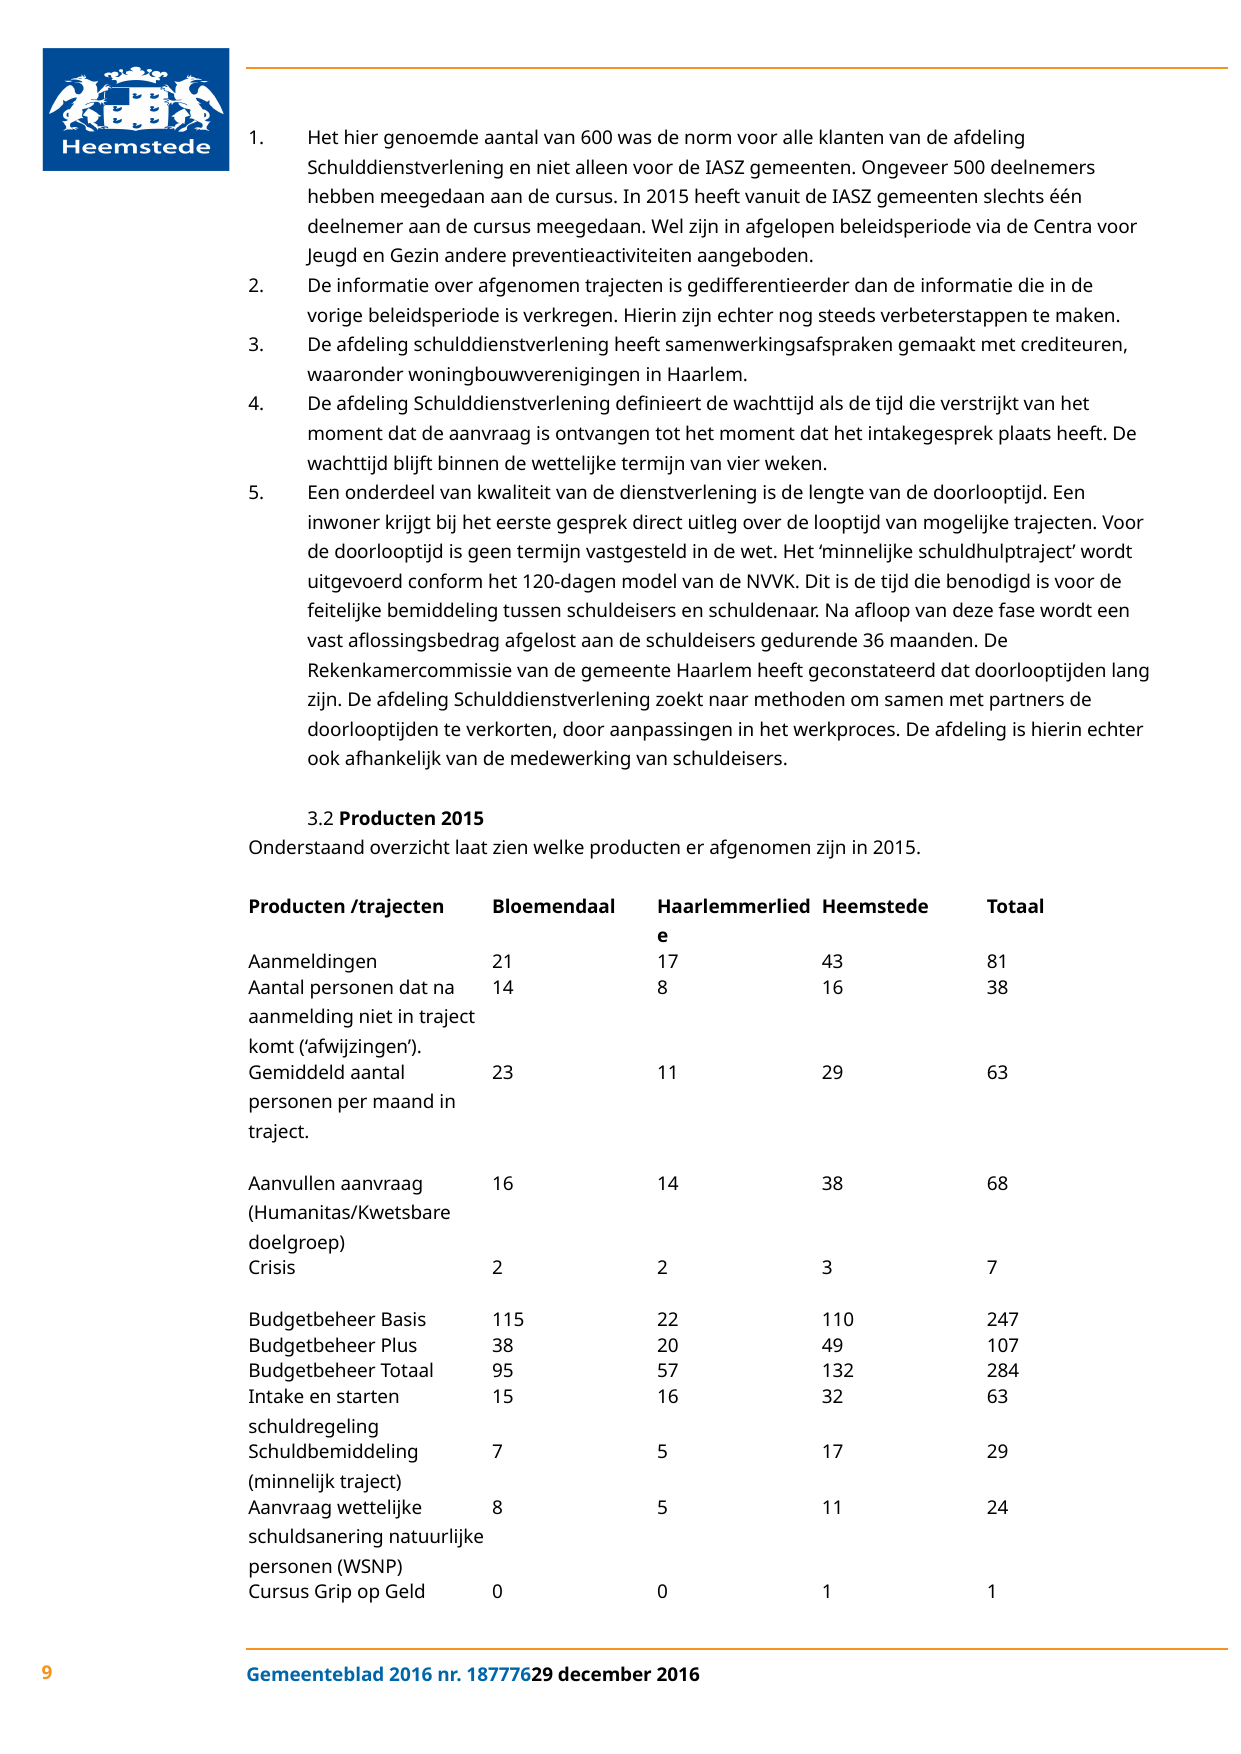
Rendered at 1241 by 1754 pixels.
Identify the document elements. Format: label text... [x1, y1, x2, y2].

table_cell 107 [987, 1332, 1152, 1357]
text Onderstaand overzicht laat zien welke producten er afgenomen zijn in 2015. [248, 834, 1152, 860]
table_cell 5 [657, 1439, 822, 1494]
table_header Heemstede [822, 893, 987, 948]
table_cell 7 [492, 1439, 657, 1494]
table_header Bloemendaal [492, 893, 657, 948]
table_cell 49 [822, 1332, 987, 1357]
table_cell 7 [987, 1255, 1152, 1280]
list 3.2 Producten 2015 [248, 805, 1152, 831]
table_cell 63 [987, 1383, 1152, 1438]
table_cell 3 [822, 1255, 987, 1280]
table_cell Schuldbemiddeling (minnelijk traject) [248, 1439, 492, 1494]
table_header Totaal [987, 893, 1152, 948]
table_cell 2 [492, 1255, 657, 1280]
table_cell 5 [657, 1494, 822, 1579]
list De informatie over afgenomen trajecten is gedifferentieerder dan de informatie die in de vorige beleidsperiode is verkregen. Hierin zijn echter nog steeds verbeterstappen te maken. [248, 272, 1152, 328]
table_cell 16 [657, 1383, 822, 1438]
table_cell Aanvraag wettelijke schuldsanering natuurlijke personen (WSNP) [248, 1494, 492, 1579]
table_cell 14 [657, 1170, 822, 1254]
table_cell Gemiddeld aantal personen per maand in traject. [248, 1059, 492, 1144]
table_cell 21 [492, 949, 657, 974]
table_cell 32 [822, 1383, 987, 1438]
table_cell 11 [822, 1494, 987, 1579]
table_cell 38 [822, 1170, 987, 1254]
table_header [408, 864, 568, 890]
table_cell 132 [822, 1358, 987, 1383]
list Het hier genoemde aantal van 600 was de norm voor alle klanten van de afdeling Schulddienstverlening en niet alleen voor de IASZ gemeenten. Ongeveer 500 deelnemers hebben meegedaan aan de cursus. In 2015 heeft vanuit de IASZ gemeenten slechts één deelnemer aan de cursus meegedaan. Wel zijn in afgelopen beleidsperiode via de Centra voor Jeugd en Gezin andere preventieactiviteiten aangeboden. [248, 124, 1152, 268]
table_cell [248, 1144, 1152, 1170]
table_cell 14 [492, 974, 657, 1059]
picture [41, 47, 231, 172]
table_cell 43 [822, 949, 987, 974]
table_header Haarlemmerliede [657, 893, 822, 948]
table_cell 2 [657, 1255, 822, 1280]
table_cell [248, 1280, 1152, 1306]
table_header [248, 864, 408, 890]
table_cell Aanvullen aanvraag (Humanitas/Kwetsbare doelgroep) [248, 1170, 492, 1254]
table_cell 8 [657, 974, 822, 1059]
table_cell 20 [657, 1332, 822, 1357]
table_cell 0 [657, 1579, 822, 1604]
table_cell 0 [492, 1579, 657, 1604]
table_cell Cursus Grip op Geld [248, 1579, 492, 1604]
table_cell Budgetbeheer Plus [248, 1332, 492, 1357]
table_cell 1 [987, 1579, 1152, 1604]
table_cell 38 [492, 1332, 657, 1357]
table_cell Budgetbeheer Totaal [248, 1358, 492, 1383]
table_cell Budgetbeheer Basis [248, 1306, 492, 1332]
table_header [568, 864, 728, 890]
table_header [728, 864, 992, 890]
table_cell 68 [987, 1170, 1152, 1254]
table_cell 15 [492, 1383, 657, 1438]
table_cell Crisis [248, 1255, 492, 1280]
table_cell 1 [822, 1579, 987, 1604]
table_header Producten /trajecten [248, 893, 492, 948]
table_cell 29 [987, 1439, 1152, 1494]
table_cell 57 [657, 1358, 822, 1383]
table_cell 17 [822, 1439, 987, 1494]
table_cell 110 [822, 1306, 987, 1332]
table_cell 8 [492, 1494, 657, 1579]
table_cell 29 [822, 1059, 987, 1144]
table_cell 95 [492, 1358, 657, 1383]
table_cell 81 [987, 949, 1152, 974]
table_cell Aanmeldingen [248, 949, 492, 974]
list De afdeling Schulddienstverlening definieert de wachttijd als de tijd die verstrijkt van het moment dat de aanvraag is ontvangen tot het moment dat het intakegesprek plaats heeft. De wachttijd blijft binnen de wettelijke termijn van vier weken. [248, 391, 1152, 476]
table_cell 284 [987, 1358, 1152, 1383]
table_header [992, 864, 1152, 890]
table_cell Intake en starten schuldregeling [248, 1383, 492, 1438]
table_cell 16 [492, 1170, 657, 1254]
table_cell 38 [987, 974, 1152, 1059]
table_cell 115 [492, 1306, 657, 1332]
table_cell 16 [822, 974, 987, 1059]
table_cell 247 [987, 1306, 1152, 1332]
table_cell 22 [657, 1306, 822, 1332]
table_cell 63 [987, 1059, 1152, 1144]
list De afdeling schulddienstverlening heeft samenwerkingsafspraken gemaakt met crediteuren, waaronder woningbouwverenigingen in Haarlem. [248, 331, 1152, 387]
table_cell 24 [987, 1494, 1152, 1579]
table_cell Aantal personen dat na aanmelding niet in traject komt (‘afwijzingen’). [248, 974, 492, 1059]
table_cell 11 [657, 1059, 822, 1144]
table_cell 17 [657, 949, 822, 974]
table_cell 23 [492, 1059, 657, 1144]
list Een onderdeel van kwaliteit van de dienstverlening is de lengte van de doorlooptijd. Een inwoner krijgt bij het eerste gesprek direct uitleg over de looptijd van mogelijke trajecten. Voor de doorlooptijd is geen termijn vastgesteld in de wet. Het ‘minnelijke schuldhulptraject’ wordt uitgevoerd conform het 120-dagen model van de NVVK. Dit is de tijd die benodigd is voor de feitelijke bemiddeling tussen schuldeisers en schuldenaar. Na afloop van deze fase wordt een vast aflossingsbedrag afgelost aan de schuldeisers gedurende 36 maanden. De Rekenkamercommissie van de gemeente Haarlem heeft geconstateerd dat doorlooptijden lang zijn. De afdeling Schulddienstverlening zoekt naar methoden om samen met partners de doorlooptijden te verkorten, door aanpassingen in het werkproces. De afdeling is hierin echter ook afhankelijk van de medewerking van schuldeisers. [248, 479, 1152, 771]
